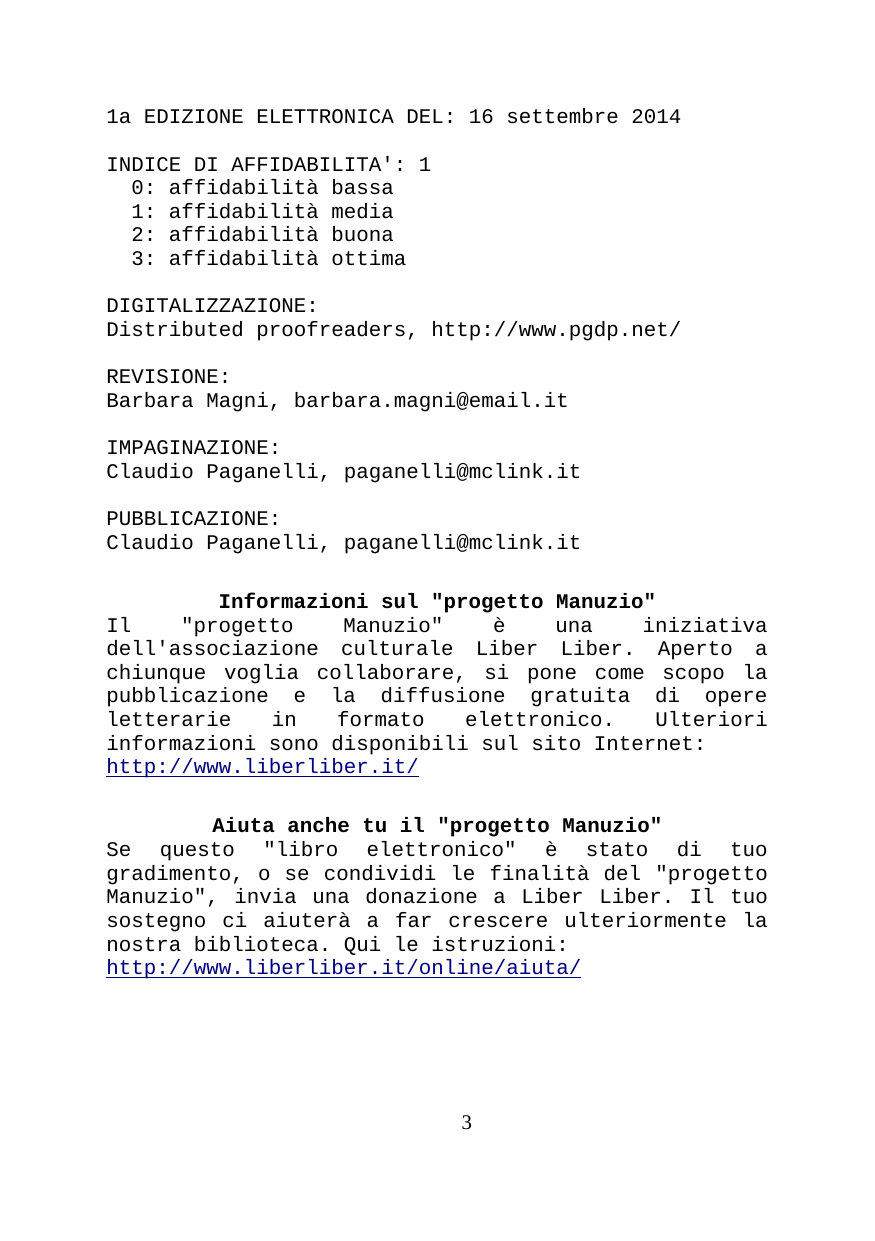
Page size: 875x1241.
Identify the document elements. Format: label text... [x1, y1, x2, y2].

text Barbara Magni, barbara.magni@email.it [106, 390, 768, 414]
text Distributed proofreaders, http://www.pgdp.net/ [106, 319, 768, 343]
text Claudio Paganelli, paganelli@mclink.it [106, 532, 768, 556]
text Se questo "libro elettronico" è stato di tuo gradimento, o se condividi le finalità del "progetto Manuzio", invia una donazione a Liber Liber. Il tuo sostegno ci aiuterà a far crescere ulteriormente la nostra biblioteca. Qui le istruzioni: [106, 839, 768, 957]
text Informazioni sul "progetto Manuzio" [106, 591, 768, 614]
text Aiuta anche tu il "progetto Manuzio" [106, 816, 768, 839]
text INDICE DI AFFIDABILITA': 1 [106, 153, 768, 177]
text Il "progetto Manuzio" è una iniziativa dell'associazione culturale Liber Liber. Aperto a chiunque voglia collaborare, si pone come scopo la pubblicazione e la diffusione gratuita di opere letterarie in formato elettronico. Ulteriori informazioni sono disponibili sul sito Internet: [106, 614, 768, 756]
text 1a EDIZIONE ELETTRONICA DEL: 16 settembre 2014 [106, 106, 768, 130]
text 0: affidabilità bassa [106, 177, 768, 201]
text Claudio Paganelli, paganelli@mclink.it [106, 461, 768, 484]
text IMPAGINAZIONE: [106, 437, 768, 461]
text 3: affidabilità ottima [106, 248, 768, 272]
text 1: affidabilità media [106, 201, 768, 224]
text PUBBLICAZIONE: [106, 508, 768, 532]
text http://www.liberliber.it/online/aiuta/ [106, 957, 768, 981]
text DIGITALIZZAZIONE: [106, 295, 768, 319]
text 2: affidabilità buona [106, 224, 768, 248]
text REVISIONE: [106, 366, 768, 390]
text http://www.liberliber.it/ [106, 756, 768, 780]
